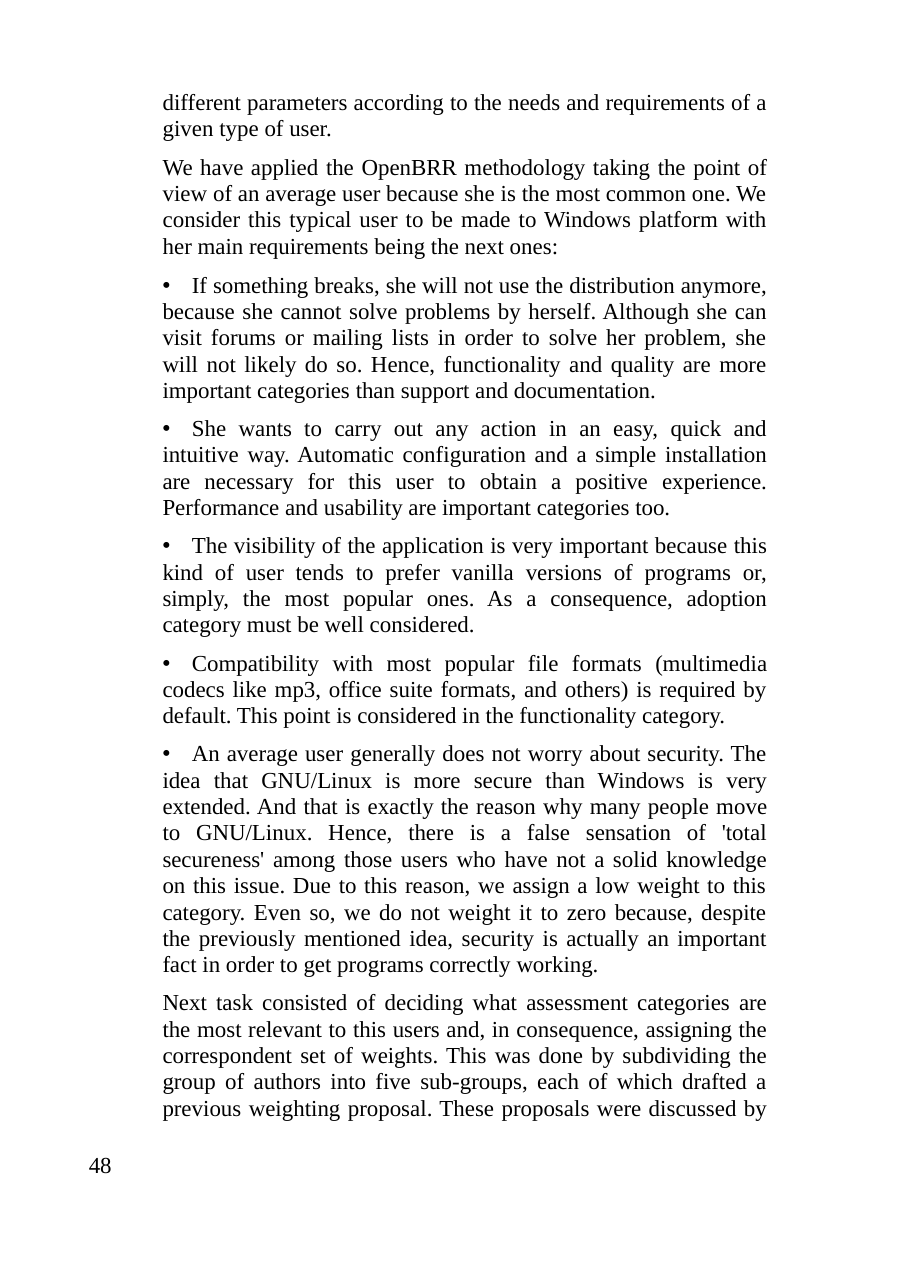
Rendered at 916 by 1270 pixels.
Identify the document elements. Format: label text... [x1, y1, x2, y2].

text We have applied the OpenBRR methodology taking the point of view of an average user because she is the most common one. We consider this typical user to be made to Windows platform with her main requirements being the next ones: [162, 154, 768, 259]
list Compatibility with most popular file formats (multimedia codecs like mp3, office suite formats, and others) is required by default. This point is considered in the functionality category. [133, 649, 768, 729]
list If something breaks, she will not use the distribution anymore, because she cannot solve problems by herself. Although she can visit forums or mailing lists in order to solve her problem, she will not likely do so. Hence, functionality and quality are more important categories than support and documentation. [133, 272, 768, 403]
list She wants to carry out any action in an easy, quick and intuitive way. Automatic configuration and a simple installation are necessary for this user to obtain a positive experience. Performance and usability are important categories too. [133, 415, 768, 521]
list Next task consisted of deciding what assessment categories are the most relevant to this users and, in consequence, assigning the correspondent set of weights. This was done by subdividing the group of authors into five sub-groups, each of which drafted a previous weighting proposal. These proposals were discussed by [133, 989, 768, 1121]
list The visibility of the application is very important because this kind of user tends to prefer vanilla versions of programs or, simply, the most popular ones. As a consequence, adoption category must be well considered. [133, 532, 768, 638]
text different parameters according to the needs and requirements of a given type of user. [162, 88, 768, 141]
list An average user generally does not worry about security. The idea that GNU/Linux is more secure than Windows is very extended. And that is exactly the reason why many people move to GNU/Linux. Hence, there is a false sensation of 'total secureness' among those users who have not a solid knowledge on this issue. Due to this reason, we assign a low weight to this category. Even so, we do not weight it to zero because, despite the previously mentioned idea, security is actually an important fact in order to get programs correctly working. [133, 740, 768, 978]
